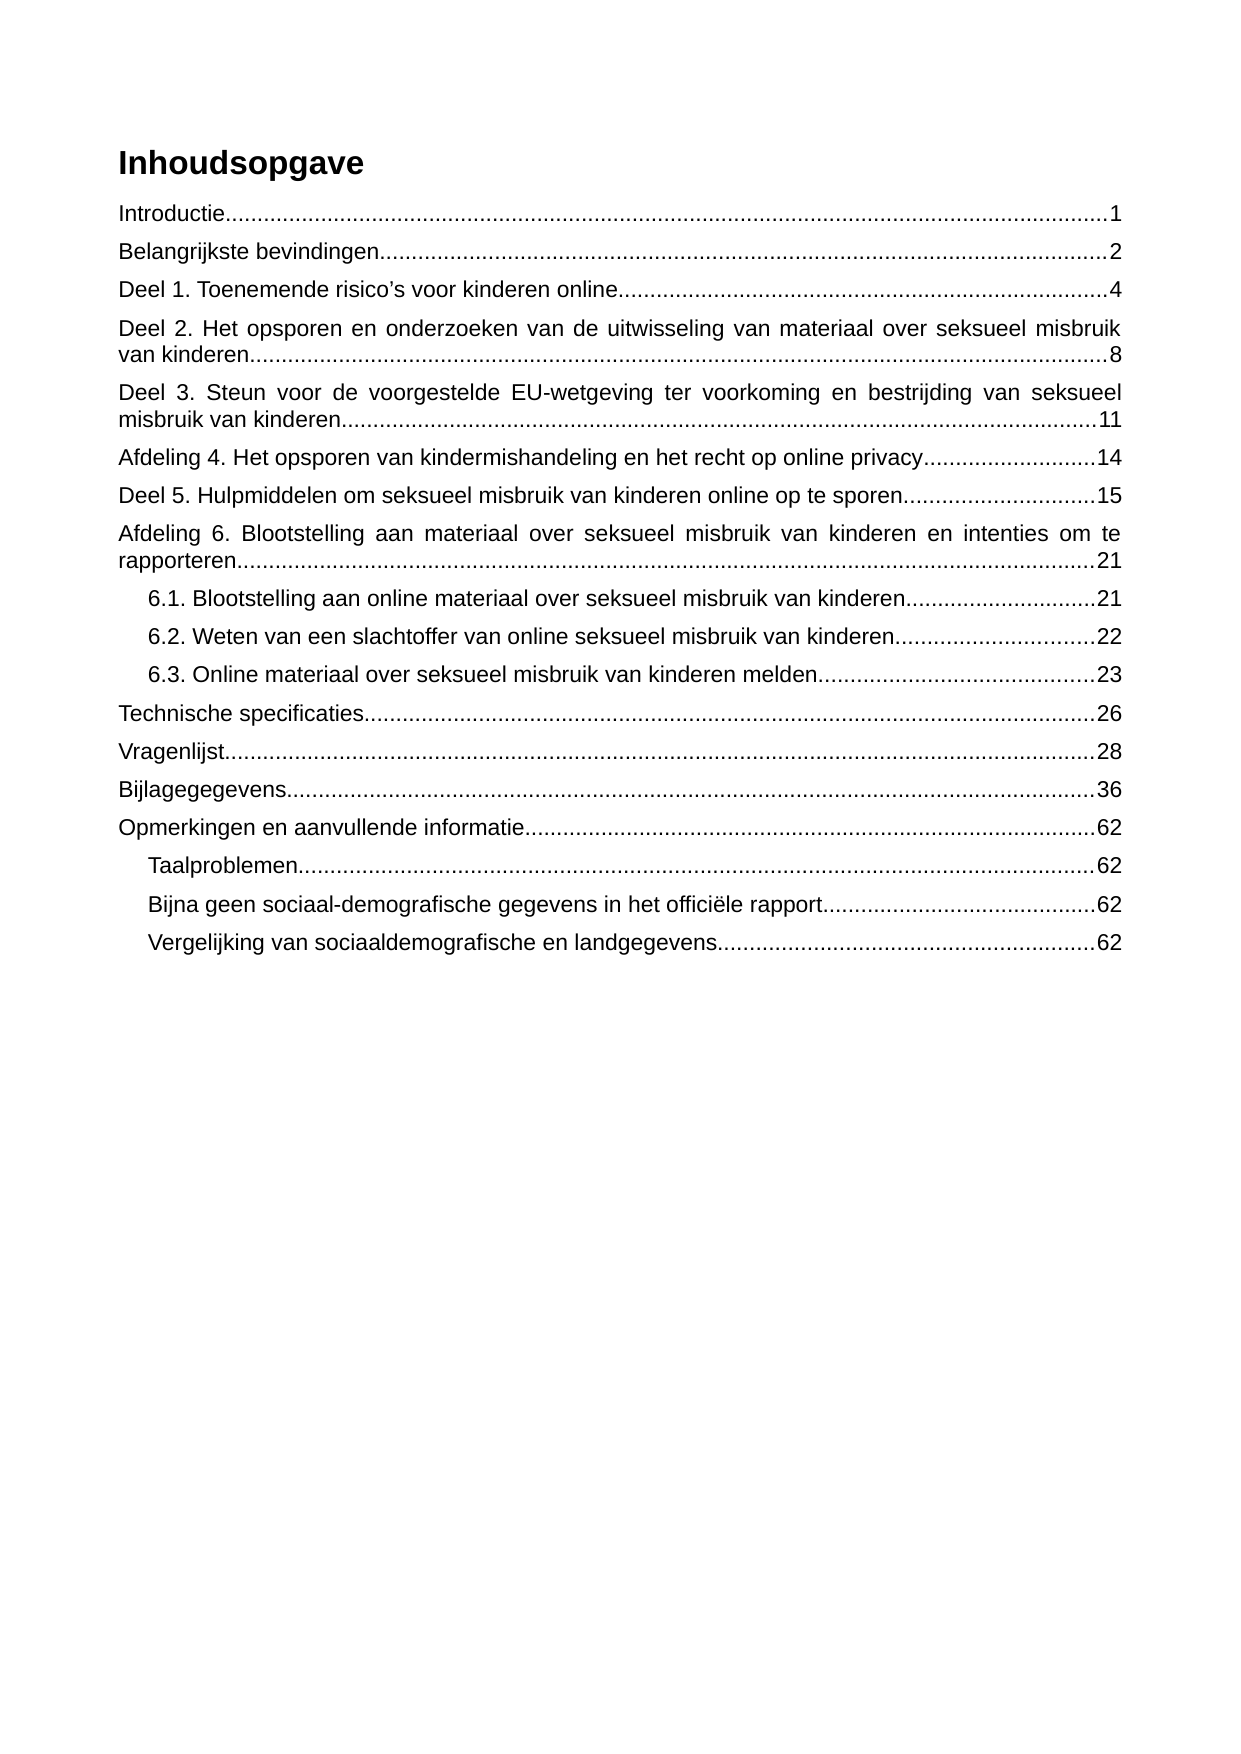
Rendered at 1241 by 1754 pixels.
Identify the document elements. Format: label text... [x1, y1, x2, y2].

text 6.3. Online materiaal over seksueel misbruik van kinderen melden 23 [148, 661, 1122, 688]
text Deel 2. Het opsporen en onderzoeken van de uitwisseling van materiaal over seksueel misbruik van kinderen 8 [118, 315, 1122, 367]
text 6.1. Blootstelling aan online materiaal over seksueel misbruik van kinderen 21 [148, 585, 1122, 611]
text Technische specificaties 26 [118, 699, 1122, 726]
text Afdeling 6. Blootstelling aan materiaal over seksueel misbruik van kinderen en intenties om te rapporteren 21 [118, 520, 1122, 573]
text Introductie 1 [118, 200, 1122, 226]
text Deel 3. Steun voor de voorgestelde EU-wetgeving ter voorkoming en bestrijding van seksueel misbruik van kinderen 11 [118, 379, 1122, 432]
text Bijna geen sociaal-demografische gegevens in het officiële rapport 62 [148, 891, 1122, 917]
text Opmerkingen en aanvullende informatie 62 [118, 814, 1122, 841]
text Vragenlijst 28 [118, 738, 1122, 764]
text Deel 5. Hulpmiddelen om seksueel misbruik van kinderen online op te sporen 15 [118, 482, 1122, 508]
text Vergelijking van sociaaldemografische en landgegevens 62 [148, 929, 1122, 955]
text Taalproblemen 62 [148, 852, 1122, 879]
subtitle Inhoudsopgave [118, 143, 1122, 182]
text Afdeling 4. Het opsporen van kindermishandeling en het recht op online privacy 14 [118, 444, 1122, 470]
text Bijlagegegevens 36 [118, 776, 1122, 802]
text Deel 1. Toenemende risico’s voor kinderen online 4 [118, 276, 1122, 303]
text 6.2. Weten van een slachtoffer van online seksueel misbruik van kinderen 22 [148, 623, 1122, 649]
text Belangrijkste bevindingen 2 [118, 238, 1122, 264]
